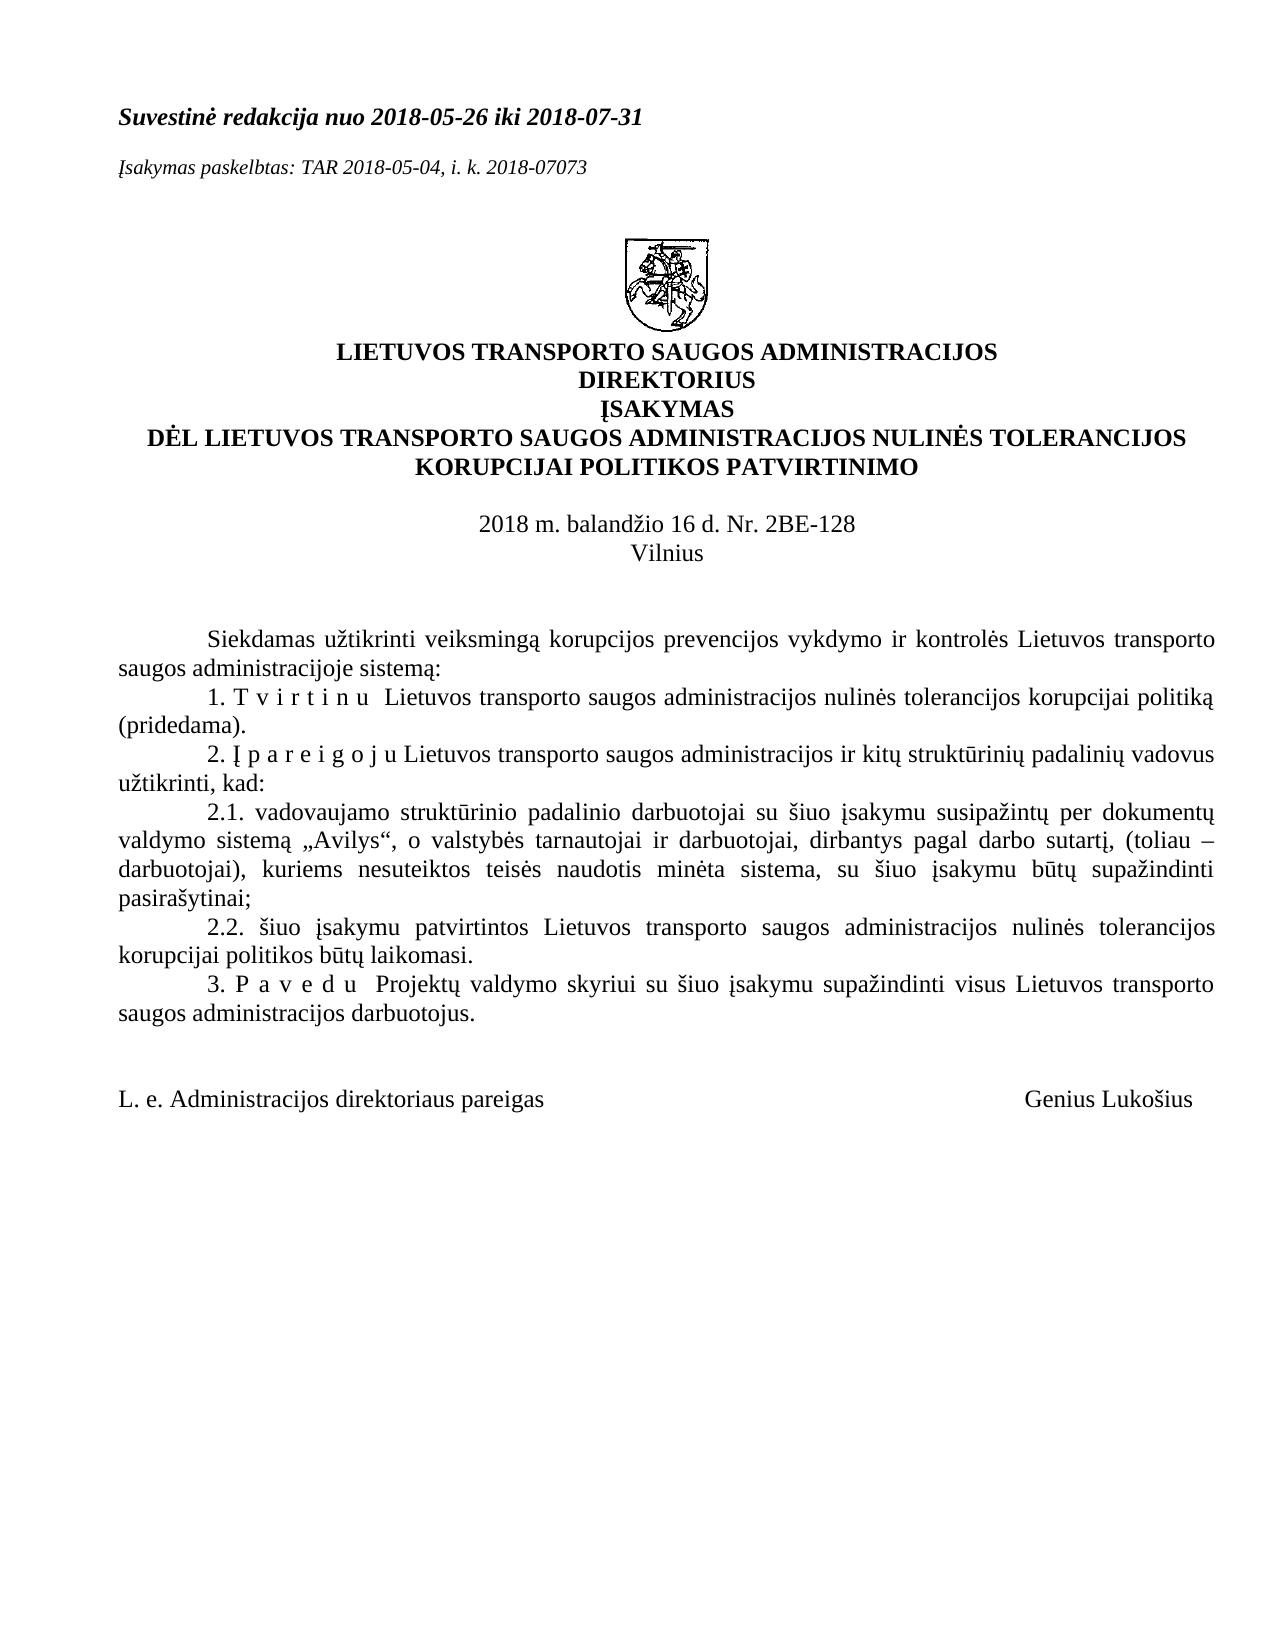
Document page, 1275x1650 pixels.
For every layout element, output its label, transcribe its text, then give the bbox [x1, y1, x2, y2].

text 1. T v i r t i n u Lietuvos transporto saugos administracijos nulinės tolerancijos korupcijai politiką (pridedama). [118, 682, 1216, 739]
text 3. P a v e d u Projektų valdymo skyriui su šiuo įsakymu supažindinti visus Lietuvos transporto saugos administracijos darbuotojus. [118, 969, 1216, 1027]
text 2. Į p a r e i g o j u Lietuvos transporto saugos administracijos ir kitų struktūrinių padalinių vadovus užtikrinti, kad: [118, 739, 1216, 797]
text Siekdamas užtikrinti veiksmingą korupcijos prevencijos vykdymo ir kontrolės Lietuvos transporto saugos administracijoje sistemą: [118, 624, 1216, 682]
text Įsakymas paskelbtas: TAR 2018-05-04, i. k. 2018-07073 [118, 155, 1216, 179]
text 2018 m. balandžio 16 d. Nr. 2BE-128 [118, 509, 1216, 538]
text Vilnius [118, 538, 1216, 567]
text Suvestinė redakcija nuo 2018-05-26 iki 2018-07-31 [118, 102, 1216, 131]
text 2.1. vadovaujamo struktūrinio padalinio darbuotojai su šiuo įsakymu susipažintų per dokumentų valdymo sistemą „Avilys“, o valstybės tarnautojai ir darbuotojai, dirbantys pagal darbo sutartį, (toliau – darbuotojai), kuriems nesuteiktos teisės naudotis minėta sistema, su šiuo įsakymu būtų supažindinti pasirašytinai; [118, 797, 1216, 912]
text LIETUVOS TRANSPORTO SAUGOS ADMINISTRACIJOS [118, 337, 1216, 366]
text DĖL LIETUVOS TRANSPORTO SAUGOS ADMINISTRACIJOS NULINĖS TOLERANCIJOS KORUPCIJAI POLITIKOS PATVIRTINIMO [118, 423, 1216, 481]
text L. e. Administracijos direktoriaus pareigas Genius Lukošius [118, 1084, 1216, 1113]
text ĮSAKYMAS [118, 394, 1216, 423]
text DIREKTORIUS [118, 366, 1216, 394]
text 2.2. šiuo įsakymu patvirtintos Lietuvos transporto saugos administracijos nulinės tolerancijos korupcijai politikos būtų laikomasi. [118, 912, 1216, 969]
